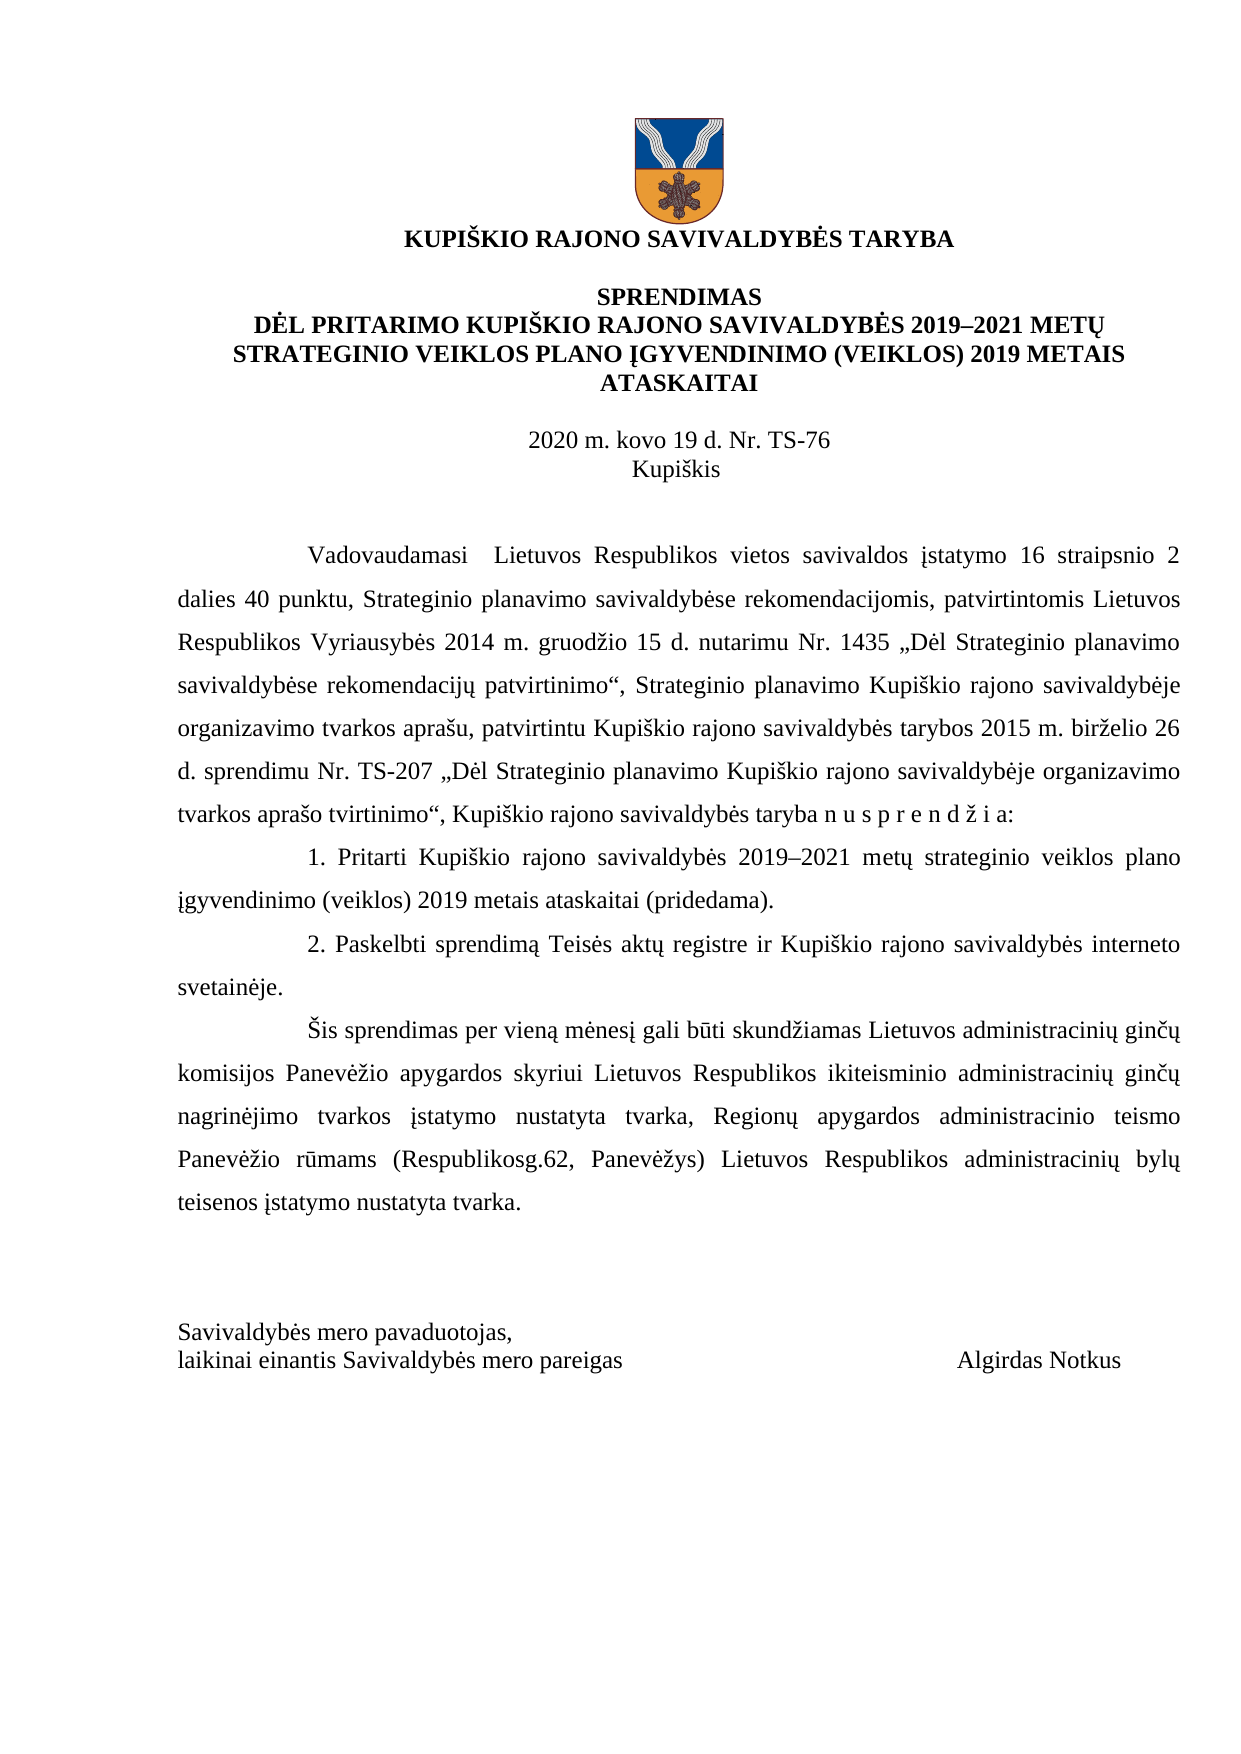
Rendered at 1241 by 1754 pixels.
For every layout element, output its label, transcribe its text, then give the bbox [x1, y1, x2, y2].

text Vadovaudamasi Lietuvos Respublikos vietos savivaldos įstatymo 16 straipsnio 2 dalies 40 punktu, Strateginio planavimo savivaldybėse rekomendacijomis, patvirtintomis Lietuvos Respublikos Vyriausybės 2014 m. gruodžio 15 d. nutarimu Nr. 1435 „Dėl Strateginio planavimo savivaldybėse rekomendacijų patvirtinimo“, Strateginio planavimo Kupiškio rajono savivaldybėje organizavimo tvarkos aprašu, patvirtintu Kupiškio rajono savivaldybės tarybos 2015 m. birželio 26 d. sprendimu Nr. TS-207 „Dėl Strateginio planavimo Kupiškio rajono savivaldybėje organizavimo tvarkos aprašo tvirtinimo“, Kupiškio rajono savivaldybės taryba n u s p r e n d ž i a: [177, 541, 1181, 828]
text SPRENDIMAS [177, 282, 1181, 311]
text Šis sprendimas per vieną mėnesį gali būti skundžiamas Lietuvos administracinių ginčų komisijos Panevėžio apygardos skyriui Lietuvos Respublikos ikiteisminio administracinių ginčų nagrinėjimo tvarkos įstatymo nustatyta tvarka, Regionų apygardos administracinio teismo Panevėžio rūmams (Respublikosg.62, Panevėžys) Lietuvos Respublikos administracinių bylų teisenos įstatymo nustatyta tvarka. [177, 1015, 1181, 1216]
text laikinai einantis Savivaldybės mero pareigas Algirdas Notkus [177, 1346, 1181, 1374]
text Kupiškis [177, 454, 1181, 483]
text 2. Paskelbti sprendimą Teisės aktų registre ir Kupiškio rajono savivaldybės interneto svetainėje. [177, 929, 1181, 1001]
text KUPIŠKIO RAJONO SAVIVALDYBĖS TARYBA [177, 224, 1181, 253]
text 1. Pritarti Kupiškio rajono savivaldybės 2019–2021 metų strateginio veiklos plano įgyvendinimo (veiklos) 2019 metais ataskaitai (pridedama). [177, 842, 1181, 914]
text DĖL PRITARIMO KUPIŠKIO RAJONO SAVIVALDYBĖS 2019–2021 METŲ STRATEGINIO VEIKLOS PLANO ĮGYVENDINIMO (VEIKLOS) 2019 METAIS ATASKAITAI [177, 311, 1181, 397]
text Savivaldybės mero pavaduotojas, [177, 1317, 1181, 1346]
text 2020 m. kovo 19 d. Nr. TS-76 [177, 426, 1181, 454]
